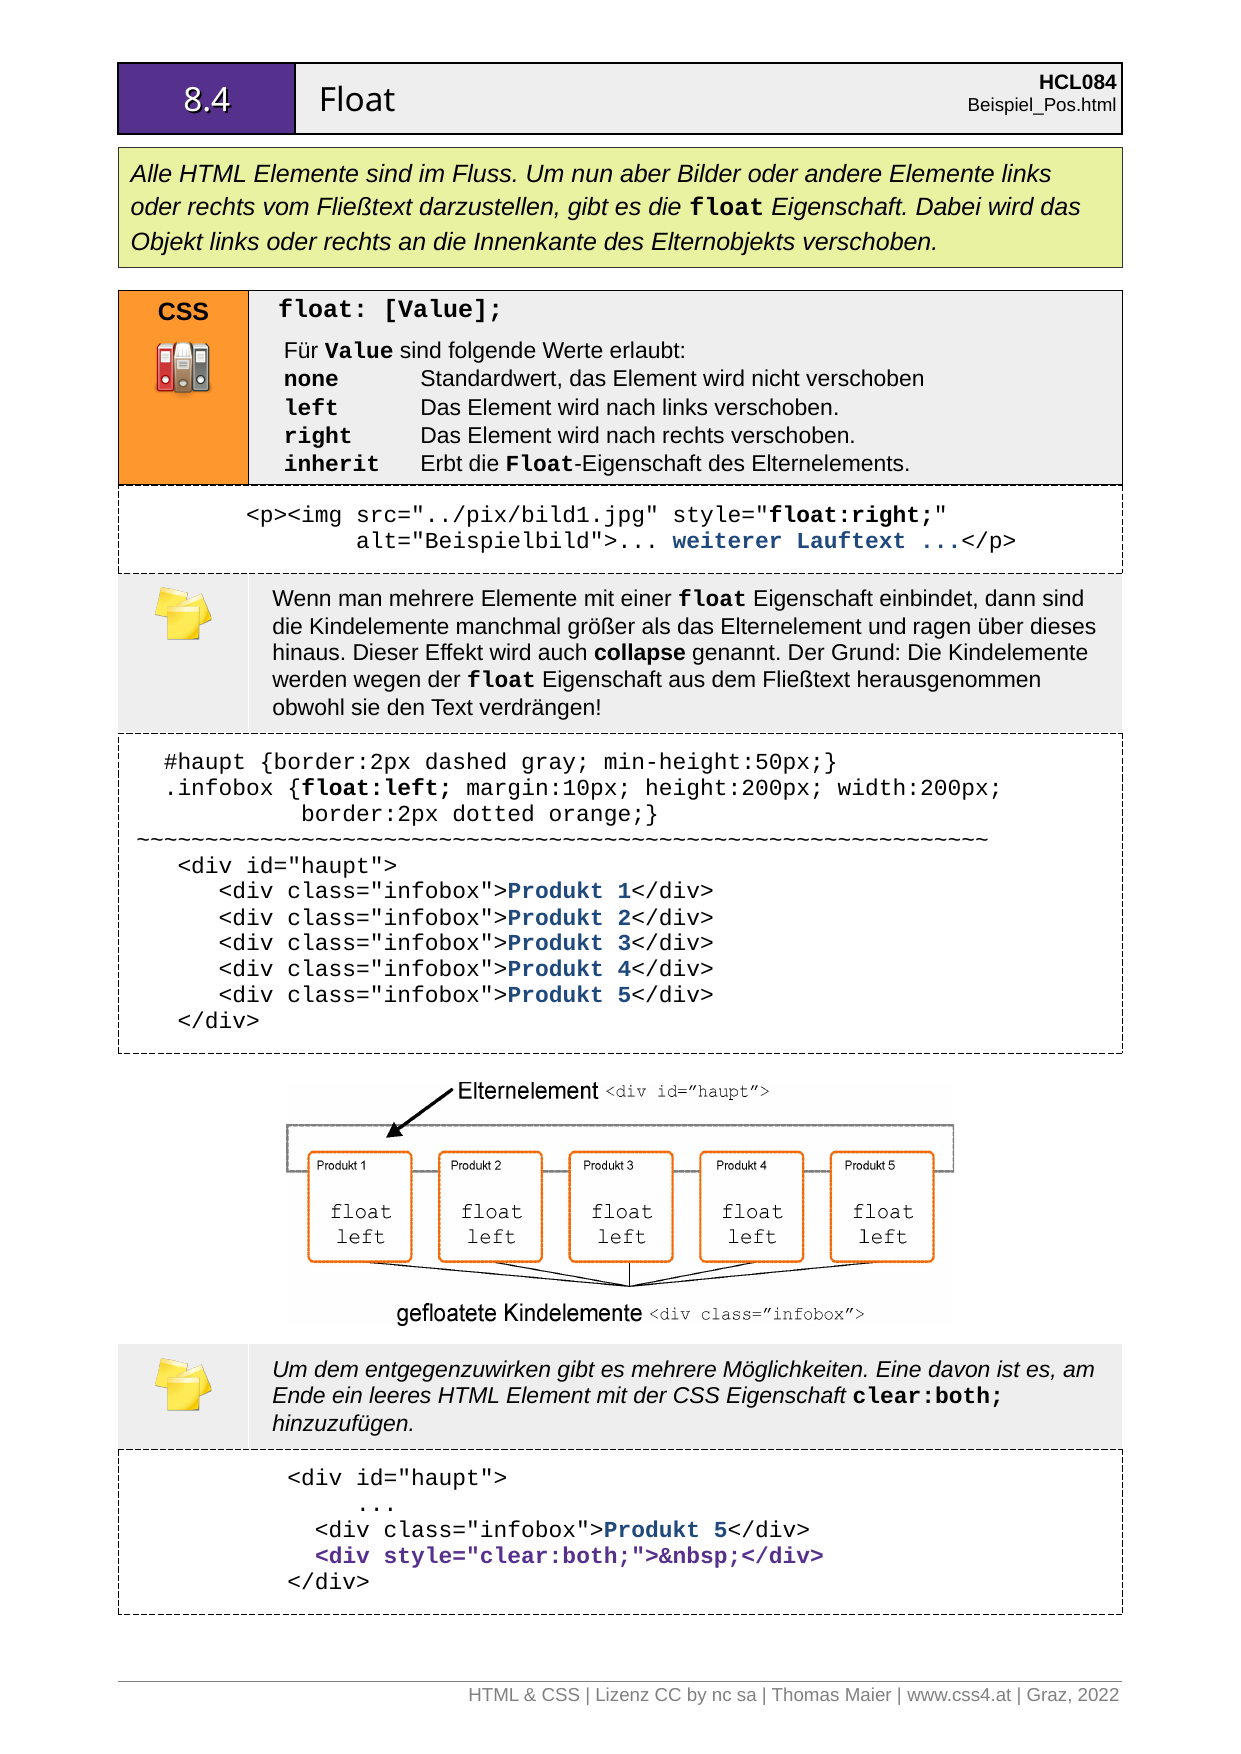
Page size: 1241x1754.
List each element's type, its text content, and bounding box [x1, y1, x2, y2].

table_header [118, 1344, 248, 1449]
table_header HCL084 Beispiel_Pos.html [885, 64, 1121, 133]
table_header [118, 573, 248, 732]
table_cell Für Value sind folgende Werte erlaubt: none Standardwert, das Element wird nicht verschoben left Das Element wird nach links verschoben. right Das Element wird nach rechts verschoben. inherit Erbt die Float-Eigenschaft des Elternelements. [249, 331, 1122, 484]
table_header Um dem entgegenzuwirken gibt es mehrere Möglichkeiten. Eine davon ist es, am Ende ein leeres HTML Element mit der CSS Eigenschaft clear:both; hinzuzufügen. [249, 1344, 1122, 1449]
text #haupt {border:2px dashed gray; min-height:50px;} [118, 732, 1122, 758]
table_cell [119, 331, 248, 484]
picture [155, 1355, 212, 1412]
text <div id="haupt"> ... <div class="infobox">Produkt 5</div> <div style="clear:both;">&nbsp;</div> </div> [118, 1449, 1122, 1614]
text Alle HTML Elemente sind im Fluss. Um nun aber Bilder oder andere Elemente links oder rechts vom Fließtext darzustellen, gibt es die float Eigenschaft. Dabei wird das Objekt links oder rechts an die Innenkante des Elternobjekts verschoben. [119, 148, 1122, 267]
picture [286, 1082, 955, 1326]
table_header float: [Value]; [249, 291, 1122, 331]
text .infobox {float:left; margin:10px; height:200px; width:200px; border:2px dotted orange;} ~~~~~~~~~~~~~~~~~~~~~~~~~~~~~~~~~~~~~~~~~~~~~~~~~~~~~~~~~~~~~~ <div id="haupt"> <div class="infobox">Produkt 1</div> <div class="infobox">Produkt 2</div> <div class="infobox">Produkt 3</div> <div class="infobox">Produkt 4</div> <div class="infobox">Produkt 5</div> </div> [118, 758, 1122, 1053]
table_header CSS [119, 291, 248, 331]
table_header Wenn man mehrere Elemente mit einer float Eigenschaft einbindet, dann sind die Kindelemente manchmal größer als das Elternelement und ragen über dieses hinaus. Dieser Effekt wird auch collapse genannt. Der Grund: Die Kindelemente werden wegen der float Eigenschaft aus dem Fließtext herausgenommen obwohl sie den Text verdrängen! [249, 573, 1122, 732]
table_header 8.4 [119, 64, 294, 133]
picture [155, 584, 212, 641]
table_header Float [296, 64, 885, 133]
picture [151, 336, 216, 402]
text <p><img src="../pix/bild1.jpg" style="float:right;" alt="Beispielbild">... weiterer Lauftext ...</p> [118, 485, 1122, 573]
